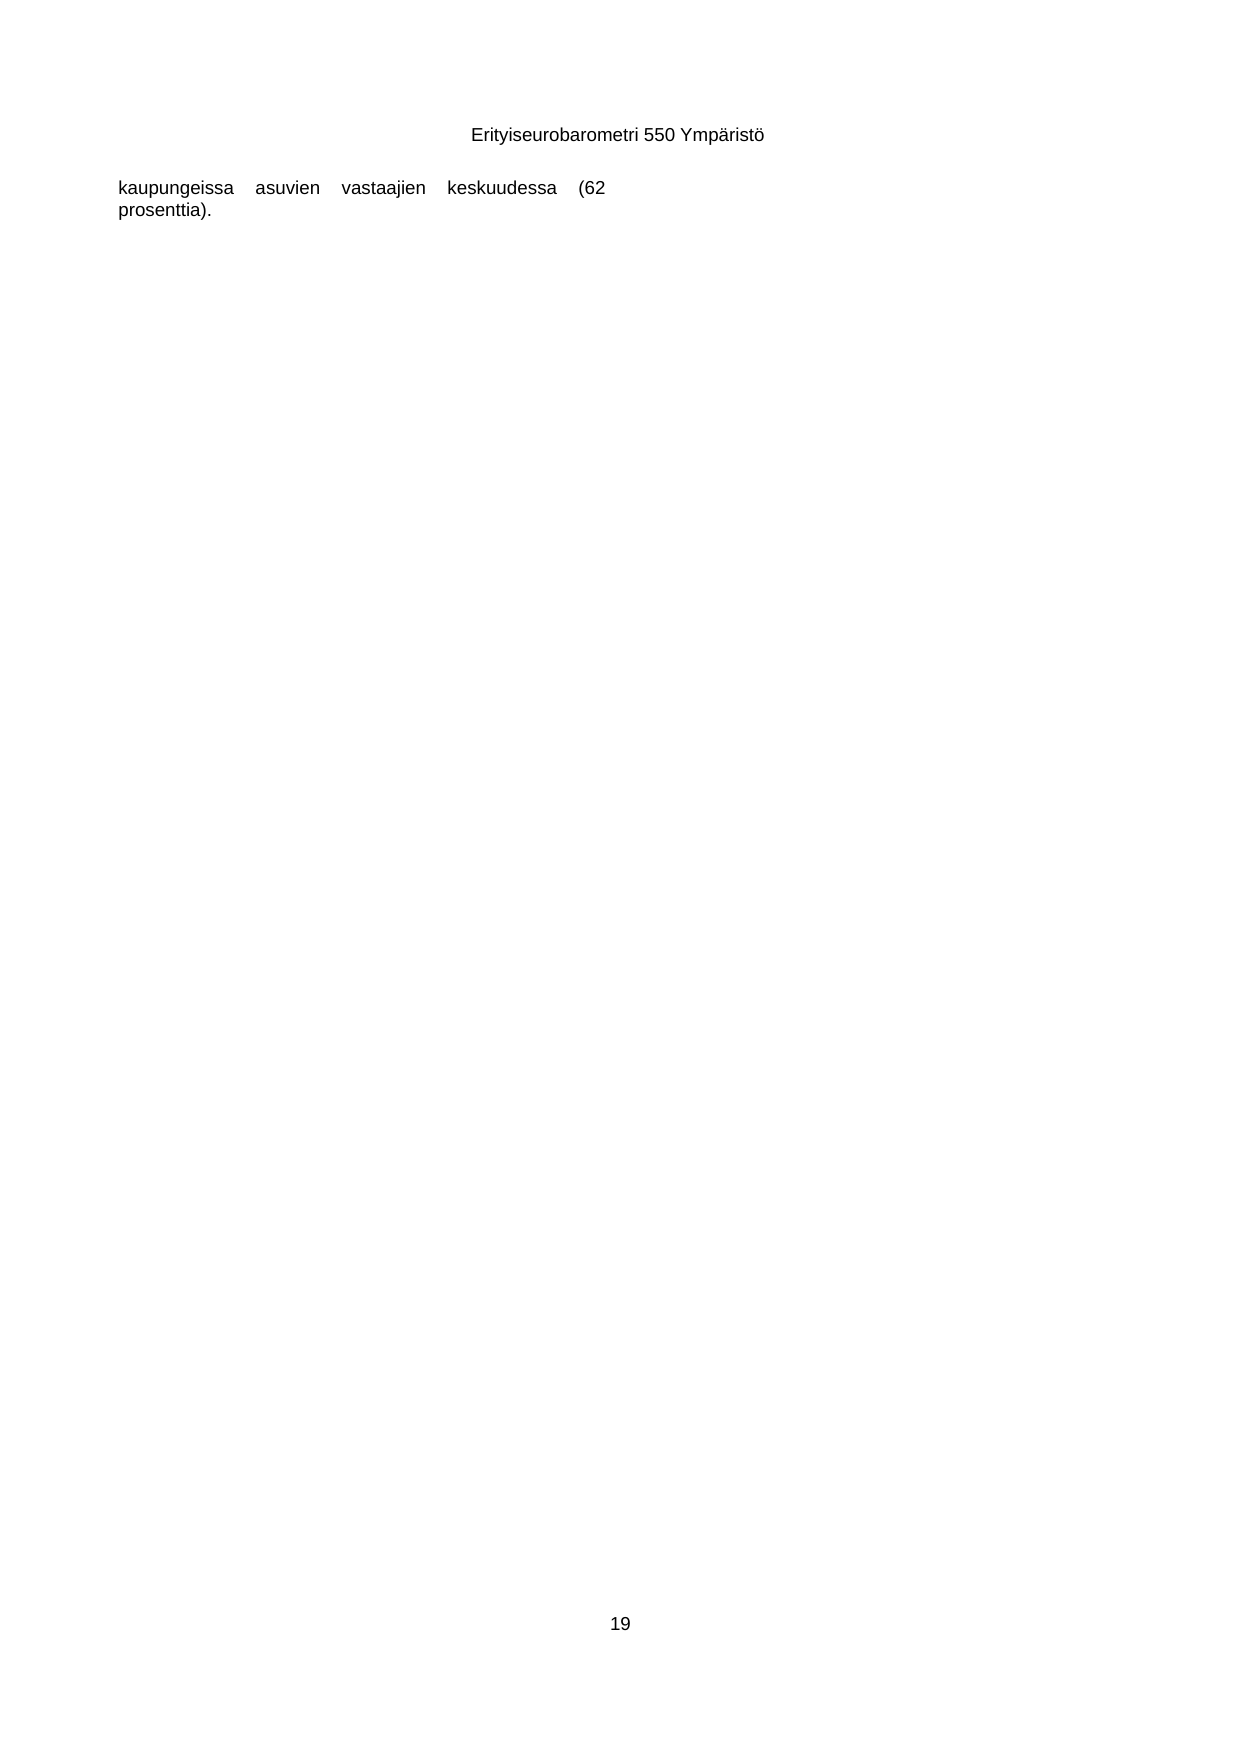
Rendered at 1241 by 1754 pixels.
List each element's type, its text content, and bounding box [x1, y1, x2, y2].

text kaupungeissa asuvien vastaajien keskuudessa (62 prosenttia). [118, 177, 605, 220]
